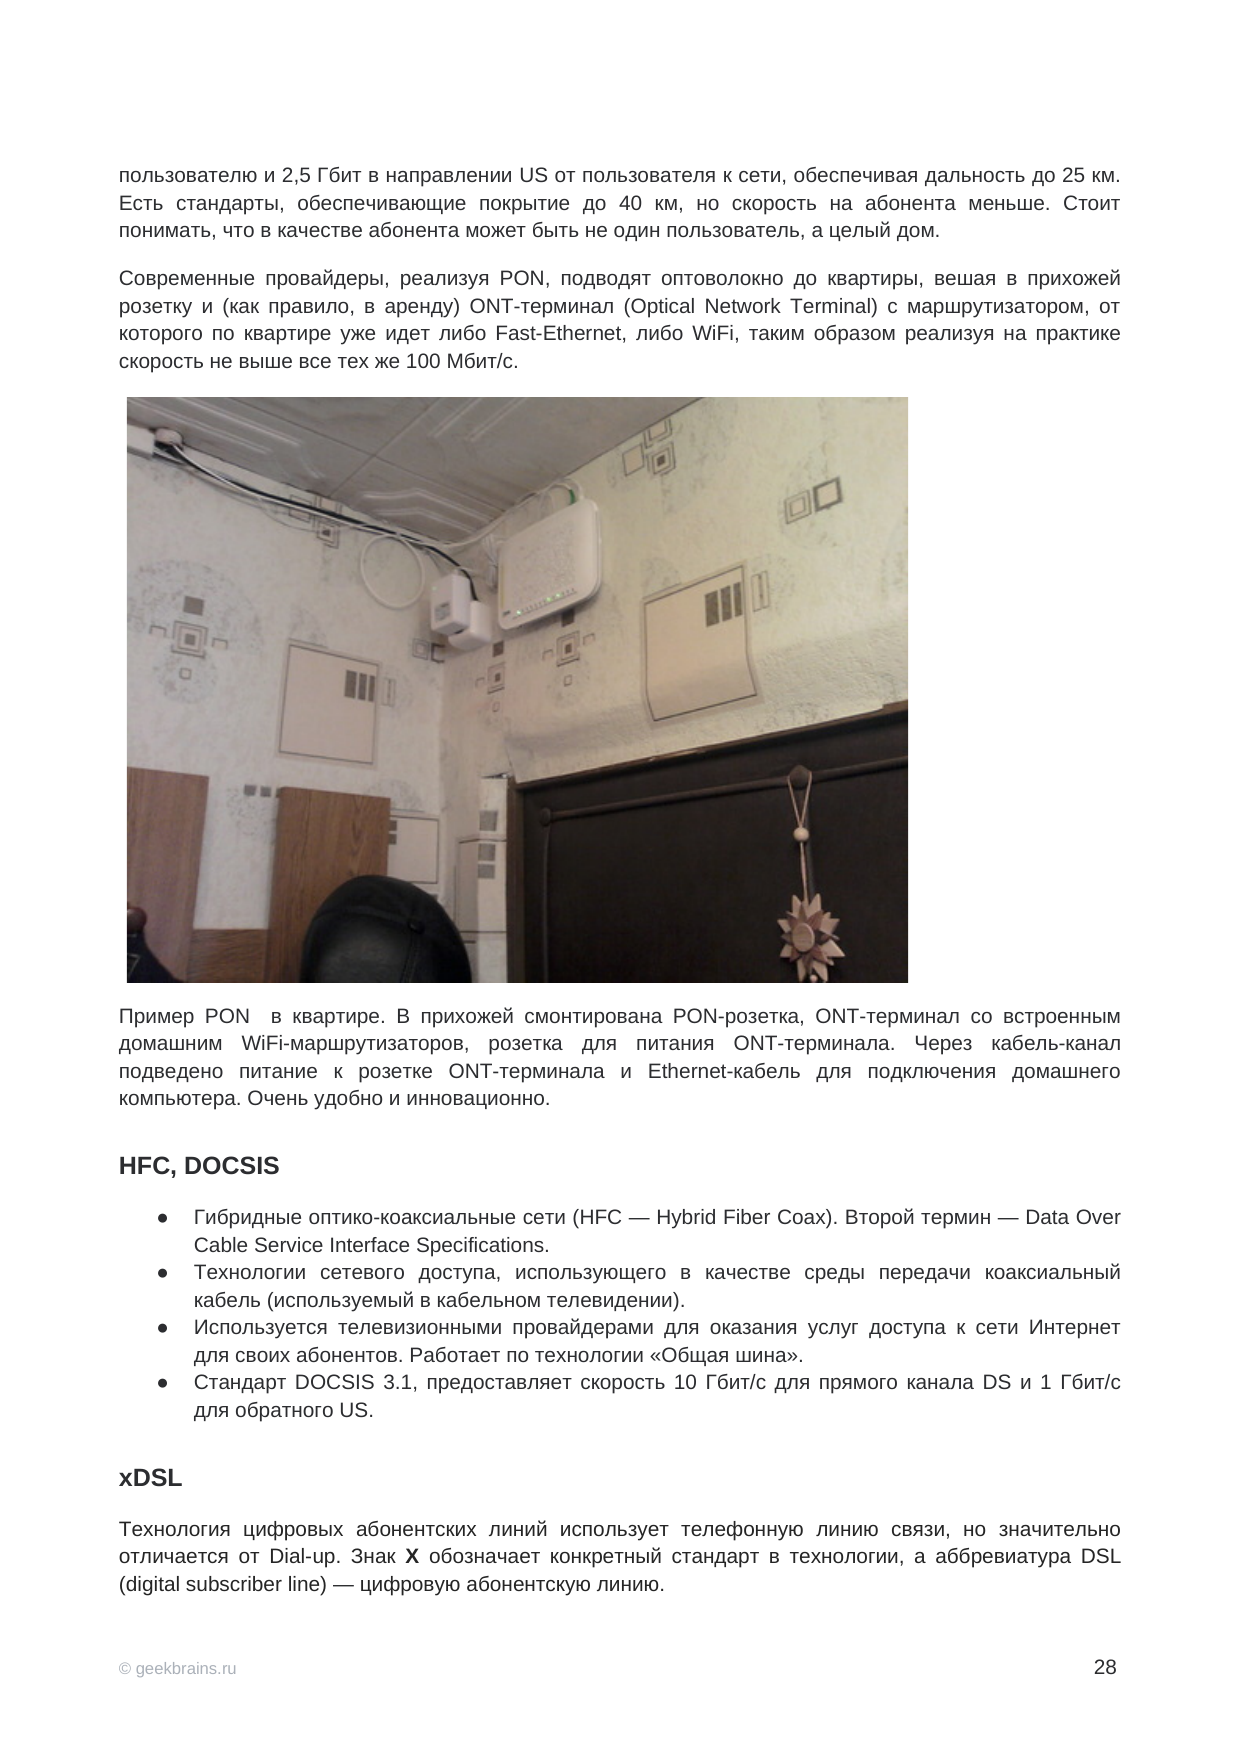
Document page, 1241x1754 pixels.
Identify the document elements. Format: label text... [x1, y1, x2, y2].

list Технологии сетевого доступа, использующего в качестве среды передачи коаксиальный кабель (используемый в кабельном телевидении). [156, 1260, 1122, 1312]
text Пример PON в квартире. В прихожей смонтирована PON-розетка, ONT-терминал со встроенным домашним WiFi-маршрутизаторов, розетка для питания ONT-терминала. Через кабель-канал подведено питание к розетке ONT-терминала и Ethernet-кабель для подключения домашнего компьютера. Очень удобно и инновационно. [119, 1004, 1122, 1110]
list Стандарт DOCSIS 3.1, предоставляет скорость 10 Гбит/с для прямого канала DS и 1 Гбит/с для обратного US. [156, 1370, 1122, 1422]
text Технология цифровых абонентских линий использует телефонную линию связи, но значительно отличается от Dial-up. Знак Х обозначает конкретный стандарт в технологии, а аббревиатура DSL (digital subscriber line) — цифровую абонентскую линию. [119, 1516, 1122, 1595]
text Современные провайдеры, реализуя PON, подводят оптоволокно до квартиры, вешая в прихожей розетку и (как правило, в аренду) ONT-терминал (Optical Network Terminal) с маршрутизатором, от которого по квартире уже идет либо Fast-Ethernet, либо WiFi, таким образом реализуя на практике скорость не выше все тех же 100 Мбит/c. [119, 266, 1122, 373]
list Используется телевизионными провайдерами для оказания услуг доступа к сети Интернет для своих абонентов. Работает по технологии «Общая шина». [156, 1315, 1122, 1367]
list Гибридные оптико-коаксиальные сети (HFC — Hybrid Fiber Coax). Второй термин — Data Over Cable Service Interface Specifications. [156, 1205, 1122, 1257]
subtitle HFC, DOCSIS [119, 1151, 1122, 1180]
picture [126, 397, 909, 983]
text пользователю и 2,5 Гбит в направлении US от пользователя к сети, обеспечивая дальность до 25 км. Есть стандарты, обеспечивающие покрытие до 40 км, но скорость на абонента меньше. Стоит понимать, что в качестве абонента может быть не один пользователь, а целый дом. [119, 163, 1122, 242]
subtitle xDSL [119, 1463, 1122, 1491]
